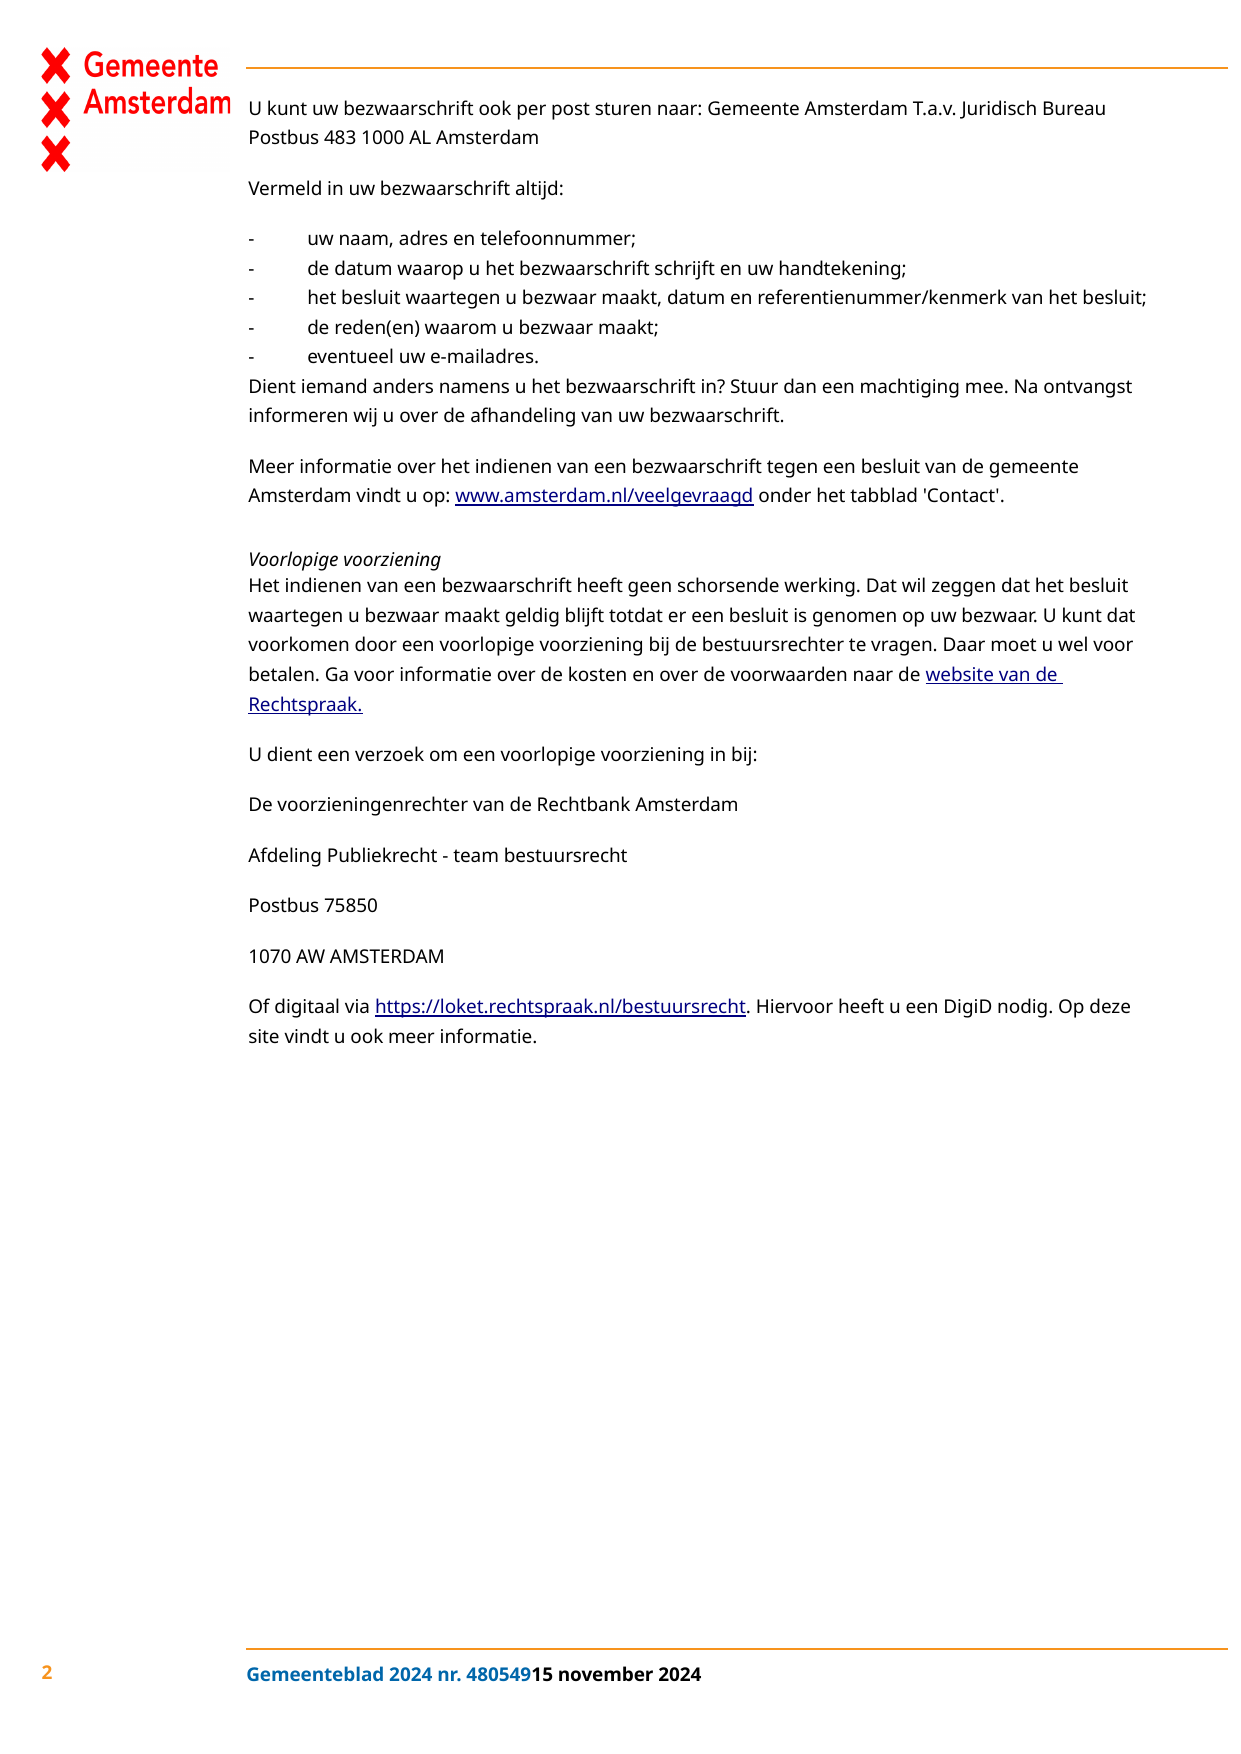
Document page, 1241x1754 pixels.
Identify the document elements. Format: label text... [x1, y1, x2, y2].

text Afdeling Publiekrecht - team bestuursrecht [248, 842, 1152, 868]
picture [41, 47, 231, 172]
text Vermeld in uw bezwaarschrift altijd: [248, 175, 1152, 201]
text U kunt uw bezwaarschrift ook per post sturen naar: Gemeente Amsterdam T.a.v. Juridisch Bureau Postbus 483 1000 AL Amsterdam [248, 95, 1152, 150]
list de reden(en) waarom u bezwaar maakt; [248, 314, 1152, 340]
text Voorlopige voorziening [248, 547, 1152, 572]
text 1070 AW AMSTERDAM [248, 943, 1152, 968]
list het besluit waartegen u bezwaar maakt, datum en referentienummer/kenmerk van het besluit; [248, 284, 1152, 310]
text Of digitaal via https://loket.rechtspraak.nl/bestuursrecht. Hiervoor heeft u een DigiD nodig. Op deze site vindt u ook meer informatie. [248, 993, 1152, 1048]
list de datum waarop u het bezwaarschrift schrijft en uw handtekening; [248, 255, 1152, 281]
text Postbus 75850 [248, 892, 1152, 918]
text Dient iemand anders namens u het bezwaarschrift in? Stuur dan een machtiging mee. Na ontvangst informeren wij u over de afhandeling van uw bezwaarschrift. [248, 373, 1152, 428]
text Meer informatie over het indienen van een bezwaarschrift tegen een besluit van de gemeente Amsterdam vindt u op: www.amsterdam.nl/veelgevraagd onder het tabblad 'Contact'. [248, 453, 1152, 508]
list uw naam, adres en telefoonnummer; [248, 225, 1152, 251]
text De voorzieningenrechter van de Rechtbank Amsterdam [248, 792, 1152, 817]
text Het indienen van een bezwaarschrift heeft geen schorsende werking. Dat wil zeggen dat het besluit waartegen u bezwaar maakt geldig blijft totdat er een besluit is genomen op uw bezwaar. U kunt dat voorkomen door een voorlopige voorziening bij de bestuursrechter te vragen. Daar moet u wel voor betalen. Ga voor informatie over de kosten en over de voorwaarden naar de website van de Rechtspraak. [248, 572, 1152, 716]
list eventueel uw e-mailadres. [248, 343, 1152, 369]
text U dient een verzoek om een voorlopige voorziening in bij: [248, 741, 1152, 767]
